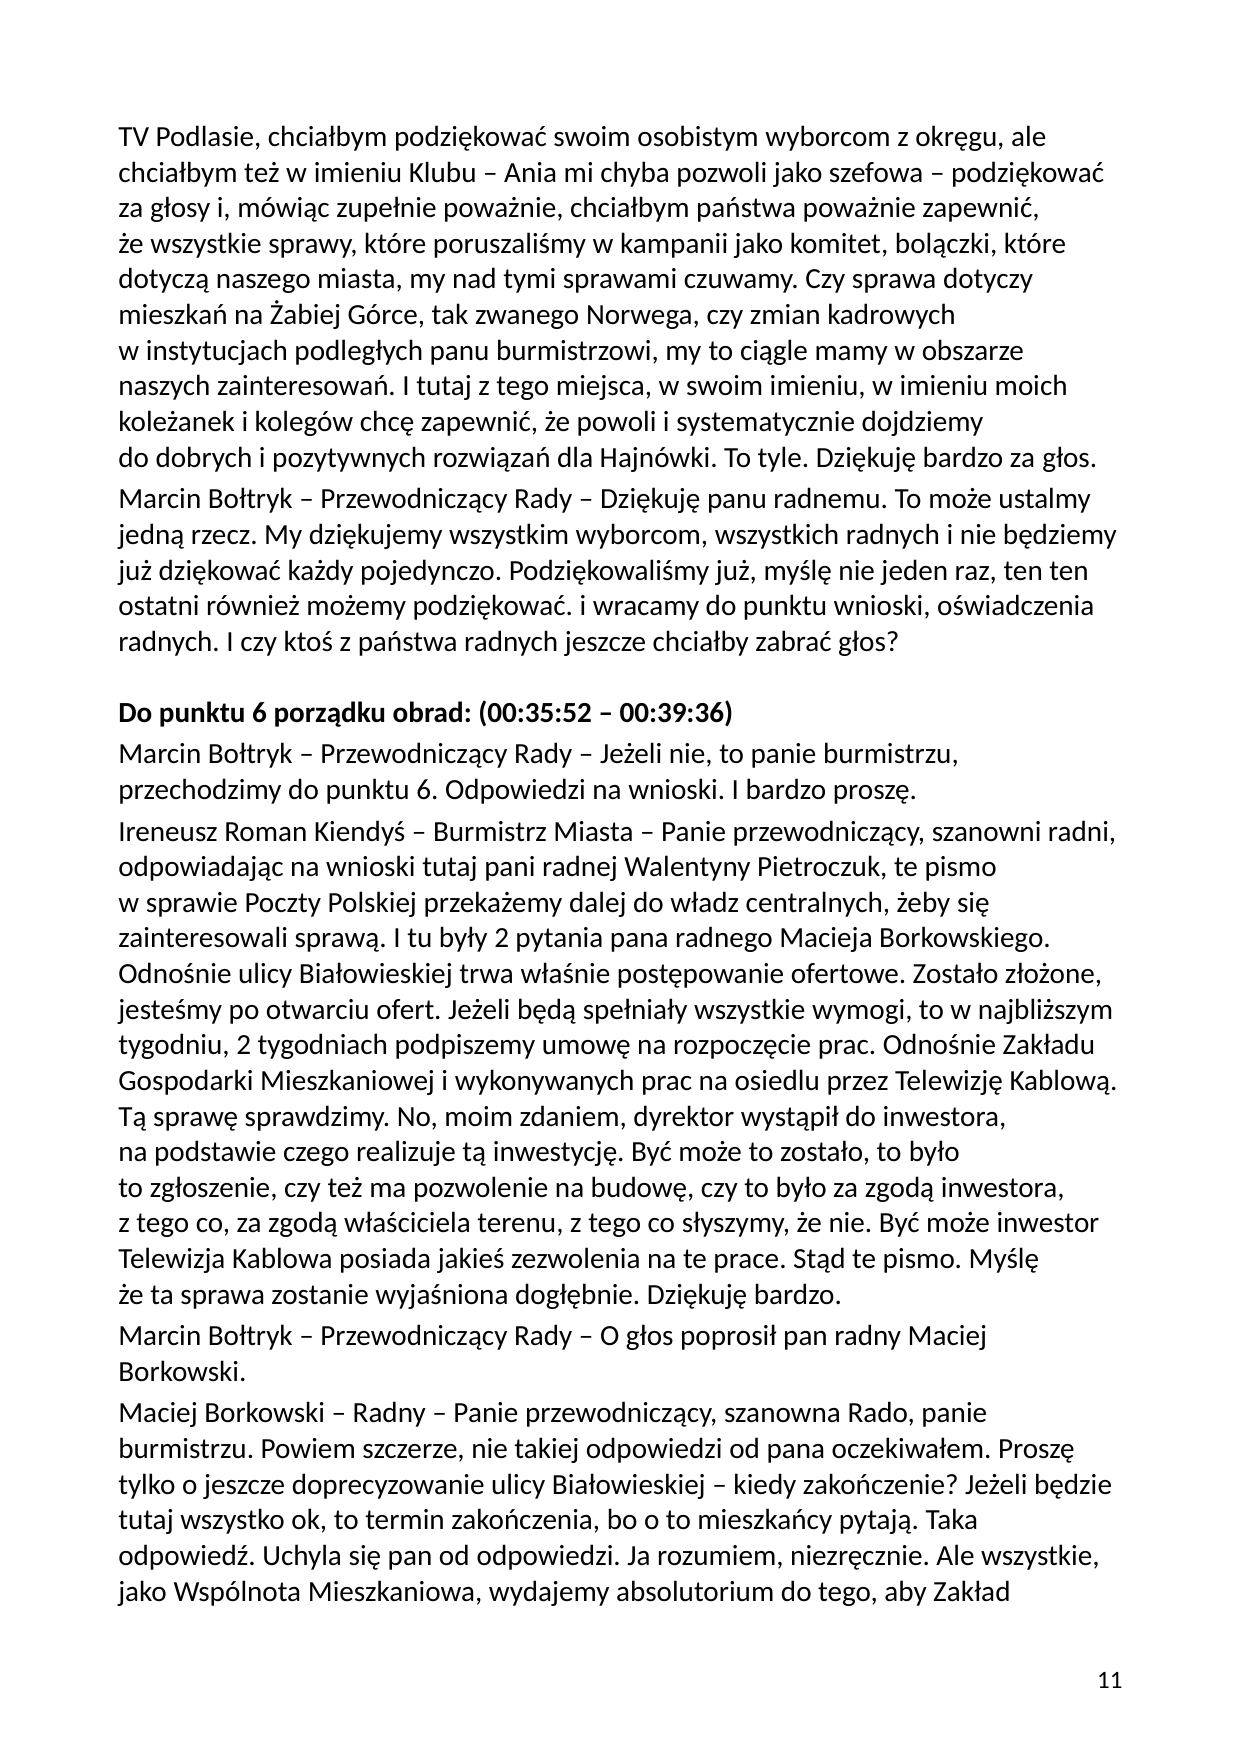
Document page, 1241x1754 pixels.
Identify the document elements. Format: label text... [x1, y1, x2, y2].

text TV Podlasie, chciałbym podziękować swoim osobistym wyborcom z okręgu, ale chciałbym też w imieniu Klubu – Ania mi chyba pozwoli jako szefowa – podziękować za głosy i, mówiąc zupełnie poważnie, chciałbym państwa poważnie zapewnić, że wszystkie sprawy, które poruszaliśmy w kampanii jako komitet, bolączki, które dotyczą naszego miasta, my nad tymi sprawami czuwamy. Czy sprawa dotyczy mieszkań na Żabiej Górce, tak zwanego Norwega, czy zmian kadrowych w instytucjach podległych panu burmistrzowi, my to ciągle mamy w obszarze naszych zainteresowań. I tutaj z tego miejsca, w swoim imieniu, w imieniu moich koleżanek i kolegów chcę zapewnić, że powoli i systematycznie dojdziemy do dobrych i pozytywnych rozwiązań dla Hajnówki. To tyle. Dziękuję bardzo za głos. [118, 118, 1122, 474]
text Ireneusz Roman Kiendyś – Burmistrz Miasta – Panie przewodniczący, szanowni radni, odpowiadając na wnioski tutaj pani radnej Walentyny Pietroczuk, te pismo w sprawie Poczty Polskiej przekażemy dalej do władz centralnych, żeby się zainteresowali sprawą. I tu były 2 pytania pana radnego Macieja Borkowskiego. Odnośnie ulicy Białowieskiej trwa właśnie postępowanie ofertowe. Zostało złożone, jesteśmy po otwarciu ofert. Jeżeli będą spełniały wszystkie wymogi, to w najbliższym tygodniu, 2 tygodniach podpiszemy umowę na rozpoczęcie prac. Odnośnie Zakładu Gospodarki Mieszkaniowej i wykonywanych prac na osiedlu przez Telewizję Kablową. Tą sprawę sprawdzimy. No, moim zdaniem, dyrektor wystąpił do inwestora, na podstawie czego realizuje tą inwestycję. Być może to zostało, to było to zgłoszenie, czy też ma pozwolenie na budowę, czy to było za zgodą inwestora, z tego co, za zgodą właściciela terenu, z tego co słyszymy, że nie. Być może inwestor Telewizja Kablowa posiada jakieś zezwolenia na te prace. Stąd te pismo. Myślę że ta sprawa zostanie wyjaśniona dogłębnie. Dziękuję bardzo. [118, 813, 1122, 1311]
text Maciej Borkowski – Radny – Panie przewodniczący, szanowna Rado, panie burmistrzu. Powiem szczerze, nie takiej odpowiedzi od pana oczekiwałem. Proszę tylko o jeszcze doprecyzowanie ulicy Białowieskiej – kiedy zakończenie? Jeżeli będzie tutaj wszystko ok, to termin zakończenia, bo o to mieszkańcy pytają. Taka odpowiedź. Uchyla się pan od odpowiedzi. Ja rozumiem, niezręcznie. Ale wszystkie, jako Wspólnota Mieszkaniowa, wydajemy absolutorium do tego, aby Zakład [118, 1394, 1122, 1608]
subtitle Do punktu 6 porządku obrad: (00:35:52 – 00:39:36) [118, 694, 1122, 729]
text Marcin Bołtryk – Przewodniczący Rady – Jeżeli nie, to panie burmistrzu, przechodzimy do punktu 6. Odpowiedzi na wnioski. I bardzo proszę. [118, 735, 1122, 807]
text Marcin Bołtryk – Przewodniczący Rady – O głos poprosił pan radny Maciej Borkowski. [118, 1317, 1122, 1388]
text Marcin Bołtryk – Przewodniczący Rady – Dziękuję panu radnemu. To może ustalmy jedną rzecz. My dziękujemy wszystkim wyborcom, wszystkich radnych i nie będziemy już dziękować każdy pojedynczo. Podziękowaliśmy już, myślę nie jeden raz, ten ten ostatni również możemy podziękować. i wracamy do punktu wnioski, oświadczenia radnych. I czy ktoś z państwa radnych jeszcze chciałby zabrać głos? [118, 480, 1122, 658]
